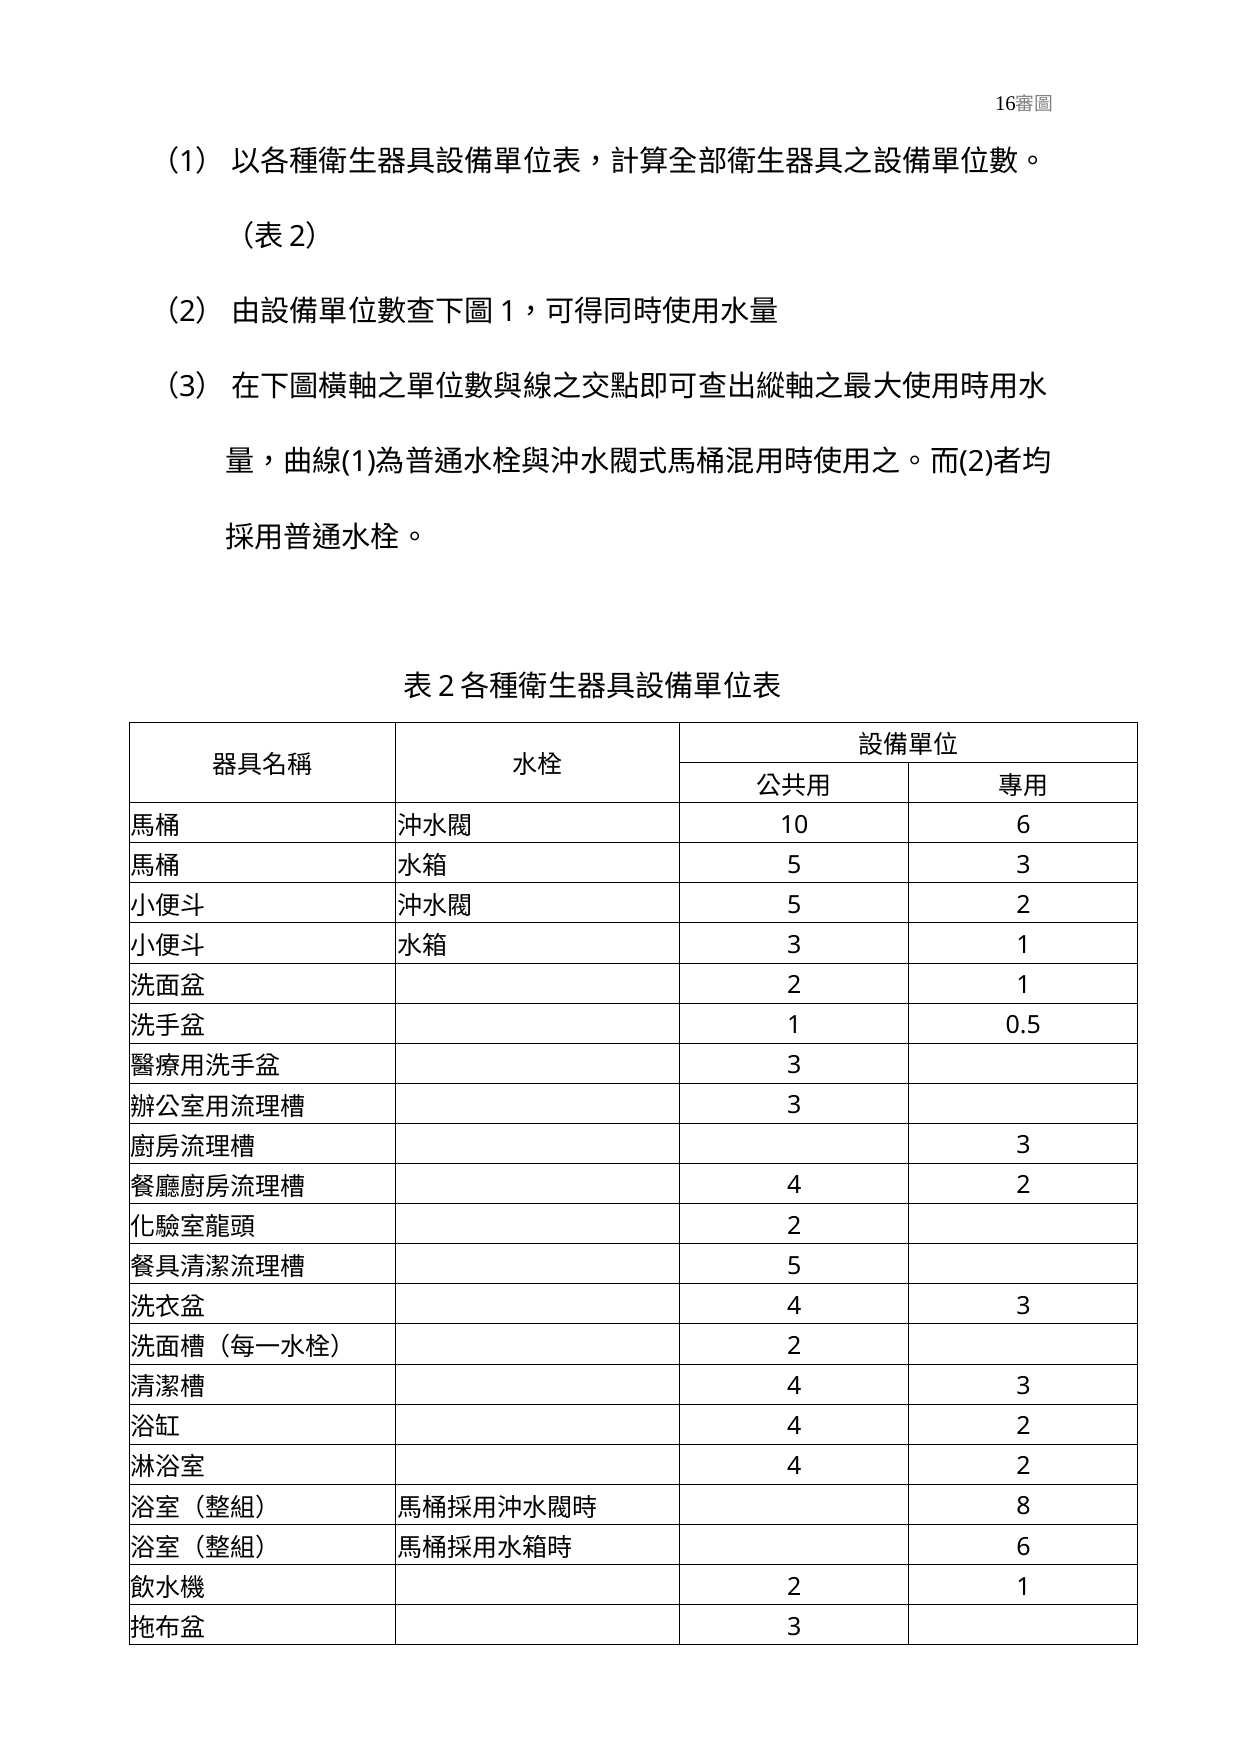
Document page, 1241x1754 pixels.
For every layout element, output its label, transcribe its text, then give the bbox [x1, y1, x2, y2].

table_cell [396, 1124, 679, 1163]
table_cell 4 [680, 1405, 908, 1444]
table_cell 拖布盆 [130, 1605, 395, 1644]
table_cell [396, 1084, 679, 1123]
table_cell 餐廳廚房流理槽 [130, 1164, 395, 1203]
table_cell 洗面盆 [130, 964, 395, 1002]
text 表2各種衛生器具設備單位表 [131, 647, 1053, 722]
table_cell 8 [909, 1485, 1137, 1524]
table_cell 公共用 [680, 763, 908, 802]
table_cell 3 [680, 923, 908, 962]
table_cell [396, 1445, 679, 1484]
table_cell 沖水閥 [396, 803, 679, 842]
table_cell 化驗室龍頭 [130, 1204, 395, 1243]
table_cell 馬桶 [130, 843, 395, 882]
table_cell [396, 1565, 679, 1604]
table_header 水栓 [396, 723, 679, 802]
table_cell [680, 1485, 908, 1524]
table_cell 2 [909, 1164, 1137, 1203]
table_cell 4 [680, 1284, 908, 1323]
table_cell 洗衣盆 [130, 1284, 395, 1323]
list 由設備單位數查下圖1，可得同時使用水量 [150, 272, 1053, 347]
table_cell 2 [680, 1565, 908, 1604]
table_cell 浴室（整組） [130, 1525, 395, 1564]
table_cell [909, 1324, 1137, 1363]
table_cell 3 [909, 1124, 1137, 1163]
table_cell [909, 1204, 1137, 1243]
table_cell 4 [680, 1164, 908, 1203]
table_cell 馬桶採用沖水閥時 [396, 1485, 679, 1524]
table_cell 6 [909, 803, 1137, 842]
table_cell 飲水機 [130, 1565, 395, 1604]
table_cell 0.5 [909, 1004, 1137, 1043]
table_cell 馬桶採用水箱時 [396, 1525, 679, 1564]
table_cell 淋浴室 [130, 1445, 395, 1484]
table_cell [909, 1044, 1137, 1083]
table_cell 浴缸 [130, 1405, 395, 1444]
table_cell 1 [909, 923, 1137, 962]
table_cell 醫療用洗手盆 [130, 1044, 395, 1083]
table_cell 小便斗 [130, 923, 395, 962]
table_cell [396, 1365, 679, 1403]
table_cell 辦公室用流理槽 [130, 1084, 395, 1123]
table_cell 5 [680, 843, 908, 882]
table_cell [396, 1284, 679, 1323]
table_cell 2 [680, 1324, 908, 1363]
table_cell [909, 1244, 1137, 1283]
table_cell [680, 1124, 908, 1163]
table_cell 10 [680, 803, 908, 842]
table_cell 2 [909, 1405, 1137, 1444]
list 以各種衛生器具設備單位表，計算全部衛生器具之設備單位數。（表2） [150, 122, 1053, 272]
table_cell [396, 1244, 679, 1283]
list 在下圖橫軸之單位數與線之交點即可查出縱軸之最大使用時用水量，曲線(1)為普通水栓與沖水閥式馬桶混用時使用之。而(2)者均採用普通水栓。 [150, 347, 1053, 572]
table_cell 浴室（整組） [130, 1485, 395, 1524]
table_cell 洗手盆 [130, 1004, 395, 1043]
table_cell 專用 [909, 763, 1137, 802]
table_cell 6 [909, 1525, 1137, 1564]
table_cell 5 [680, 1244, 908, 1283]
table_cell 3 [680, 1044, 908, 1083]
table_cell 1 [909, 1565, 1137, 1604]
table_cell 2 [680, 1204, 908, 1243]
table_cell 5 [680, 883, 908, 922]
table_cell 3 [909, 843, 1137, 882]
table_cell 3 [909, 1284, 1137, 1323]
table_cell [396, 1044, 679, 1083]
table_cell 餐具清潔流理槽 [130, 1244, 395, 1283]
table_cell 馬桶 [130, 803, 395, 842]
table_cell [396, 1004, 679, 1043]
table_cell 1 [680, 1004, 908, 1043]
table_cell 4 [680, 1445, 908, 1484]
table_cell 沖水閥 [396, 883, 679, 922]
table_cell [396, 1164, 679, 1203]
table_cell 3 [909, 1365, 1137, 1403]
table_cell [909, 1084, 1137, 1123]
table_cell [396, 1405, 679, 1444]
table_header 器具名稱 [130, 723, 395, 802]
table_cell 4 [680, 1365, 908, 1403]
table_cell 3 [680, 1605, 908, 1644]
table_cell [396, 964, 679, 1002]
table_cell 1 [909, 964, 1137, 1002]
table_cell 水箱 [396, 923, 679, 962]
table_cell [909, 1605, 1137, 1644]
table_cell 洗面槽（每一水栓） [130, 1324, 395, 1363]
table_cell 2 [909, 883, 1137, 922]
table_cell [680, 1525, 908, 1564]
table_cell 廚房流理槽 [130, 1124, 395, 1163]
table_cell 2 [909, 1445, 1137, 1484]
table_cell [396, 1204, 679, 1243]
table_cell 清潔槽 [130, 1365, 395, 1403]
table_cell [396, 1605, 679, 1644]
table_cell [396, 1324, 679, 1363]
table_header 設備單位 [680, 723, 1137, 762]
table_cell 2 [680, 964, 908, 1002]
table_cell 水箱 [396, 843, 679, 882]
table_cell 3 [680, 1084, 908, 1123]
table_cell 小便斗 [130, 883, 395, 922]
